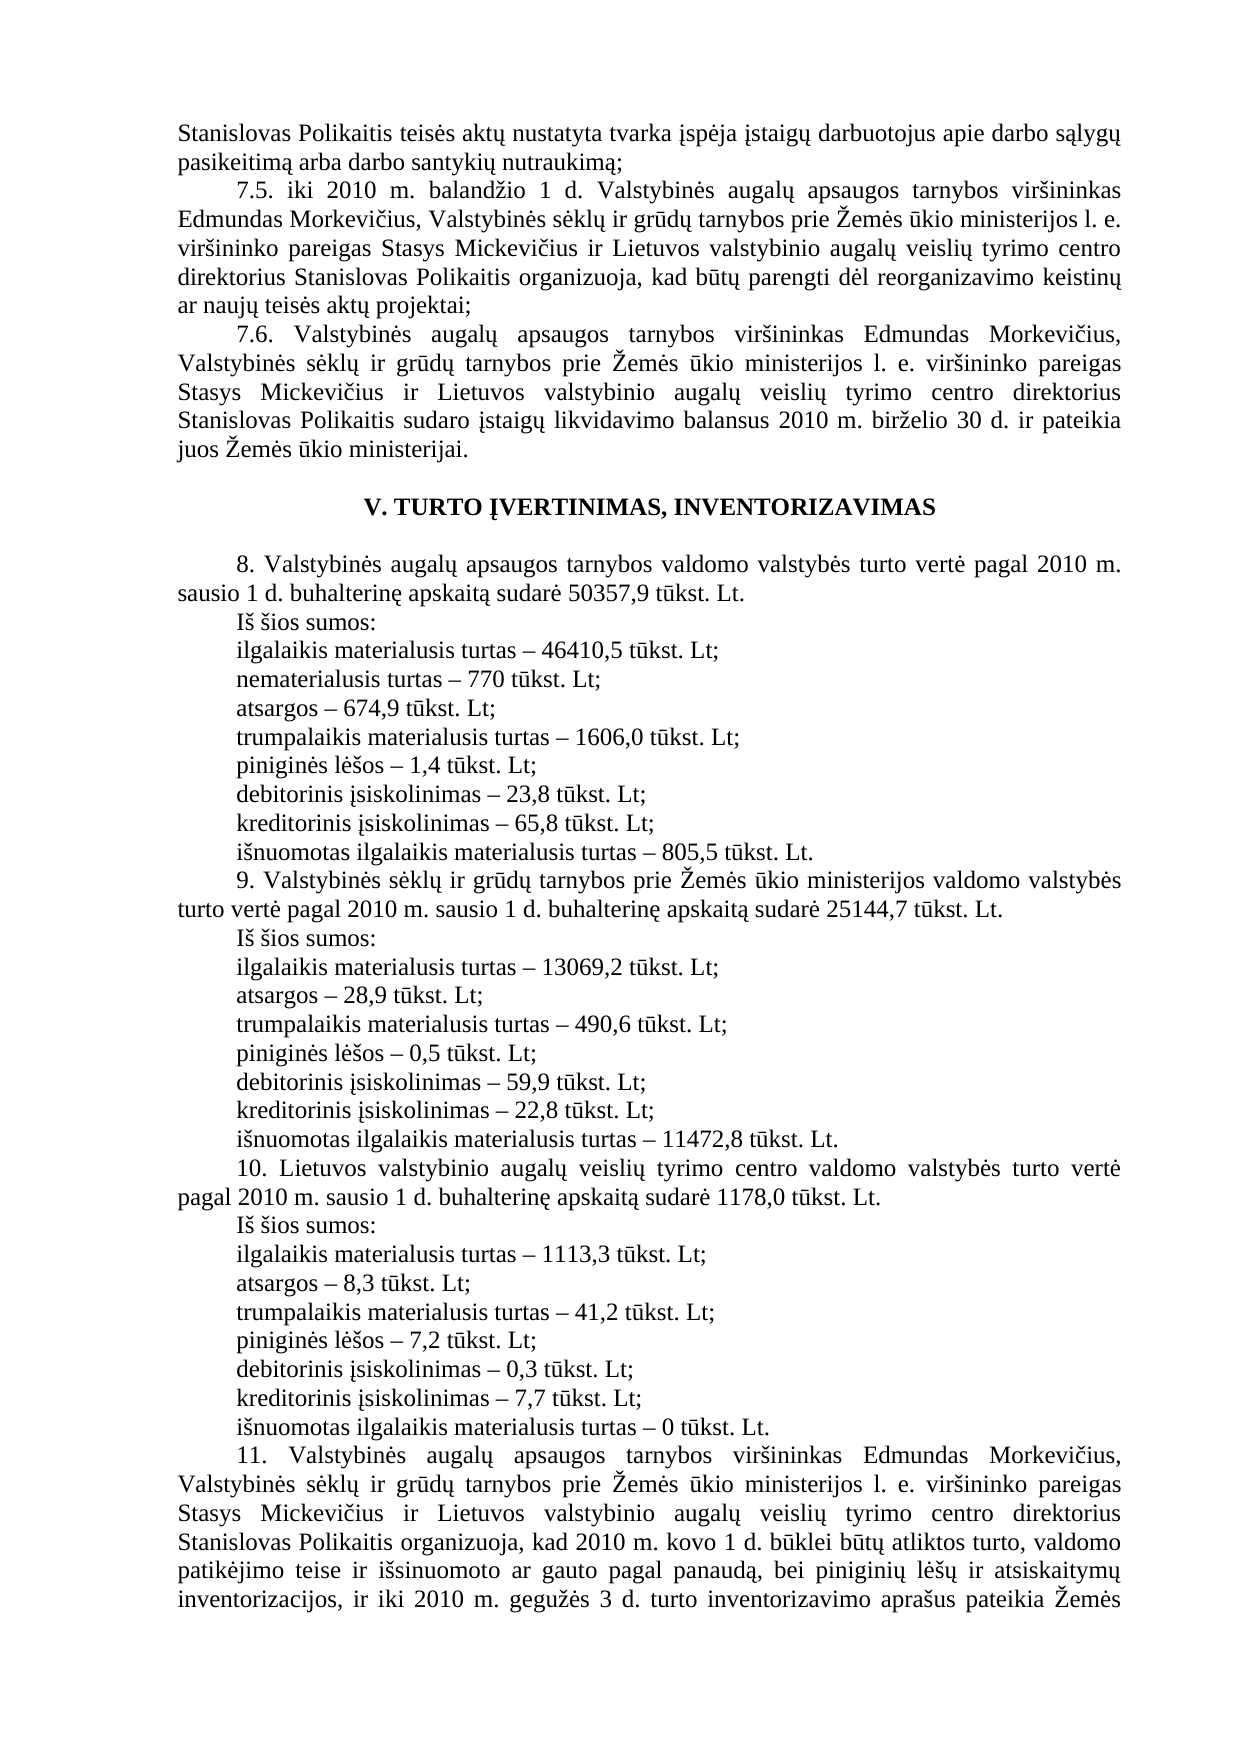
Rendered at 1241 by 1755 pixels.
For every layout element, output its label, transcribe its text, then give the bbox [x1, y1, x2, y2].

text kreditorinis įsiskolinimas – 65,8 tūkst. Lt; [177, 808, 1122, 837]
text V. TURTO ĮVERTINIMAS, INVENTORIZAVIMAS [177, 492, 1122, 521]
text 9. Valstybinės sėklų ir grūdų tarnybos prie Žemės ūkio ministerijos valdomo valstybės turto vertė pagal 2010 m. sausio 1 d. buhalterinę apskaitą sudarė 25144,7 tūkst. Lt. [177, 866, 1122, 923]
text ilgalaikis materialusis turtas – 46410,5 tūkst. Lt; [177, 636, 1122, 664]
text trumpalaikis materialusis turtas – 490,6 tūkst. Lt; [177, 1009, 1122, 1038]
text Iš šios sumos: [177, 1211, 1122, 1239]
text atsargos – 674,9 tūkst. Lt; [177, 693, 1122, 722]
text Iš šios sumos: [177, 607, 1122, 636]
text kreditorinis įsiskolinimas – 22,8 tūkst. Lt; [177, 1096, 1122, 1124]
text piniginės lėšos – 0,5 tūkst. Lt; [177, 1038, 1122, 1067]
text ilgalaikis materialusis turtas – 13069,2 tūkst. Lt; [177, 952, 1122, 981]
text 11. Valstybinės augalų apsaugos tarnybos viršininkas Edmundas Morkevičius, Valstybinės sėklų ir grūdų tarnybos prie Žemės ūkio ministerijos l. e. viršininko pareigas Stasys Mickevičius ir Lietuvos valstybinio augalų veislių tyrimo centro direktorius Stanislovas Polikaitis organizuoja, kad 2010 m. kovo 1 d. būklei būtų atliktos turto, valdomo patikėjimo teise ir išsinuomoto ar gauto pagal panaudą, bei piniginių lėšų ir atsiskaitymų inventorizacijos, ir iki 2010 m. gegužės 3 d. turto inventorizavimo aprašus pateikia Žemės [177, 1441, 1122, 1613]
text nematerialusis turtas – 770 tūkst. Lt; [177, 664, 1122, 693]
text piniginės lėšos – 7,2 tūkst. Lt; [177, 1326, 1122, 1354]
text piniginės lėšos – 1,4 tūkst. Lt; [177, 751, 1122, 779]
text 7.6. Valstybinės augalų apsaugos tarnybos viršininkas Edmundas Morkevičius, Valstybinės sėklų ir grūdų tarnybos prie Žemės ūkio ministerijos l. e. viršininko pareigas Stasys Mickevičius ir Lietuvos valstybinio augalų veislių tyrimo centro direktorius Stanislovas Polikaitis sudaro įstaigų likvidavimo balansus 2010 m. birželio 30 d. ir pateikia juos Žemės ūkio ministerijai. [177, 319, 1122, 463]
text trumpalaikis materialusis turtas – 1606,0 tūkst. Lt; [177, 722, 1122, 751]
text atsargos – 28,9 tūkst. Lt; [177, 981, 1122, 1009]
text 7.5. iki 2010 m. balandžio 1 d. Valstybinės augalų apsaugos tarnybos viršininkas Edmundas Morkevičius, Valstybinės sėklų ir grūdų tarnybos prie Žemės ūkio ministerijos l. e. viršininko pareigas Stasys Mickevičius ir Lietuvos valstybinio augalų veislių tyrimo centro direktorius Stanislovas Polikaitis organizuoja, kad būtų parengti dėl reorganizavimo keistinų ar naujų teisės aktų projektai; [177, 176, 1122, 319]
text išnuomotas ilgalaikis materialusis turtas – 11472,8 tūkst. Lt. [177, 1124, 1122, 1153]
text debitorinis įsiskolinimas – 23,8 tūkst. Lt; [177, 779, 1122, 808]
text Iš šios sumos: [177, 923, 1122, 952]
text debitorinis įsiskolinimas – 59,9 tūkst. Lt; [177, 1067, 1122, 1096]
text 10. Lietuvos valstybinio augalų veislių tyrimo centro valdomo valstybės turto vertė pagal 2010 m. sausio 1 d. buhalterinę apskaitą sudarė 1178,0 tūkst. Lt. [177, 1153, 1122, 1211]
text išnuomotas ilgalaikis materialusis turtas – 0 tūkst. Lt. [177, 1412, 1122, 1441]
text ilgalaikis materialusis turtas – 1113,3 tūkst. Lt; [177, 1239, 1122, 1268]
text Stanislovas Polikaitis teisės aktų nustatyta tvarka įspėja įstaigų darbuotojus apie darbo sąlygų pasikeitimą arba darbo santykių nutraukimą; [177, 118, 1122, 176]
text 8. Valstybinės augalų apsaugos tarnybos valdomo valstybės turto vertė pagal 2010 m. sausio 1 d. buhalterinę apskaitą sudarė 50357,9 tūkst. Lt. [177, 549, 1122, 607]
text atsargos – 8,3 tūkst. Lt; [177, 1268, 1122, 1297]
text debitorinis įsiskolinimas – 0,3 tūkst. Lt; [177, 1354, 1122, 1383]
text trumpalaikis materialusis turtas – 41,2 tūkst. Lt; [177, 1297, 1122, 1326]
text kreditorinis įsiskolinimas – 7,7 tūkst. Lt; [177, 1383, 1122, 1412]
text išnuomotas ilgalaikis materialusis turtas – 805,5 tūkst. Lt. [177, 837, 1122, 866]
